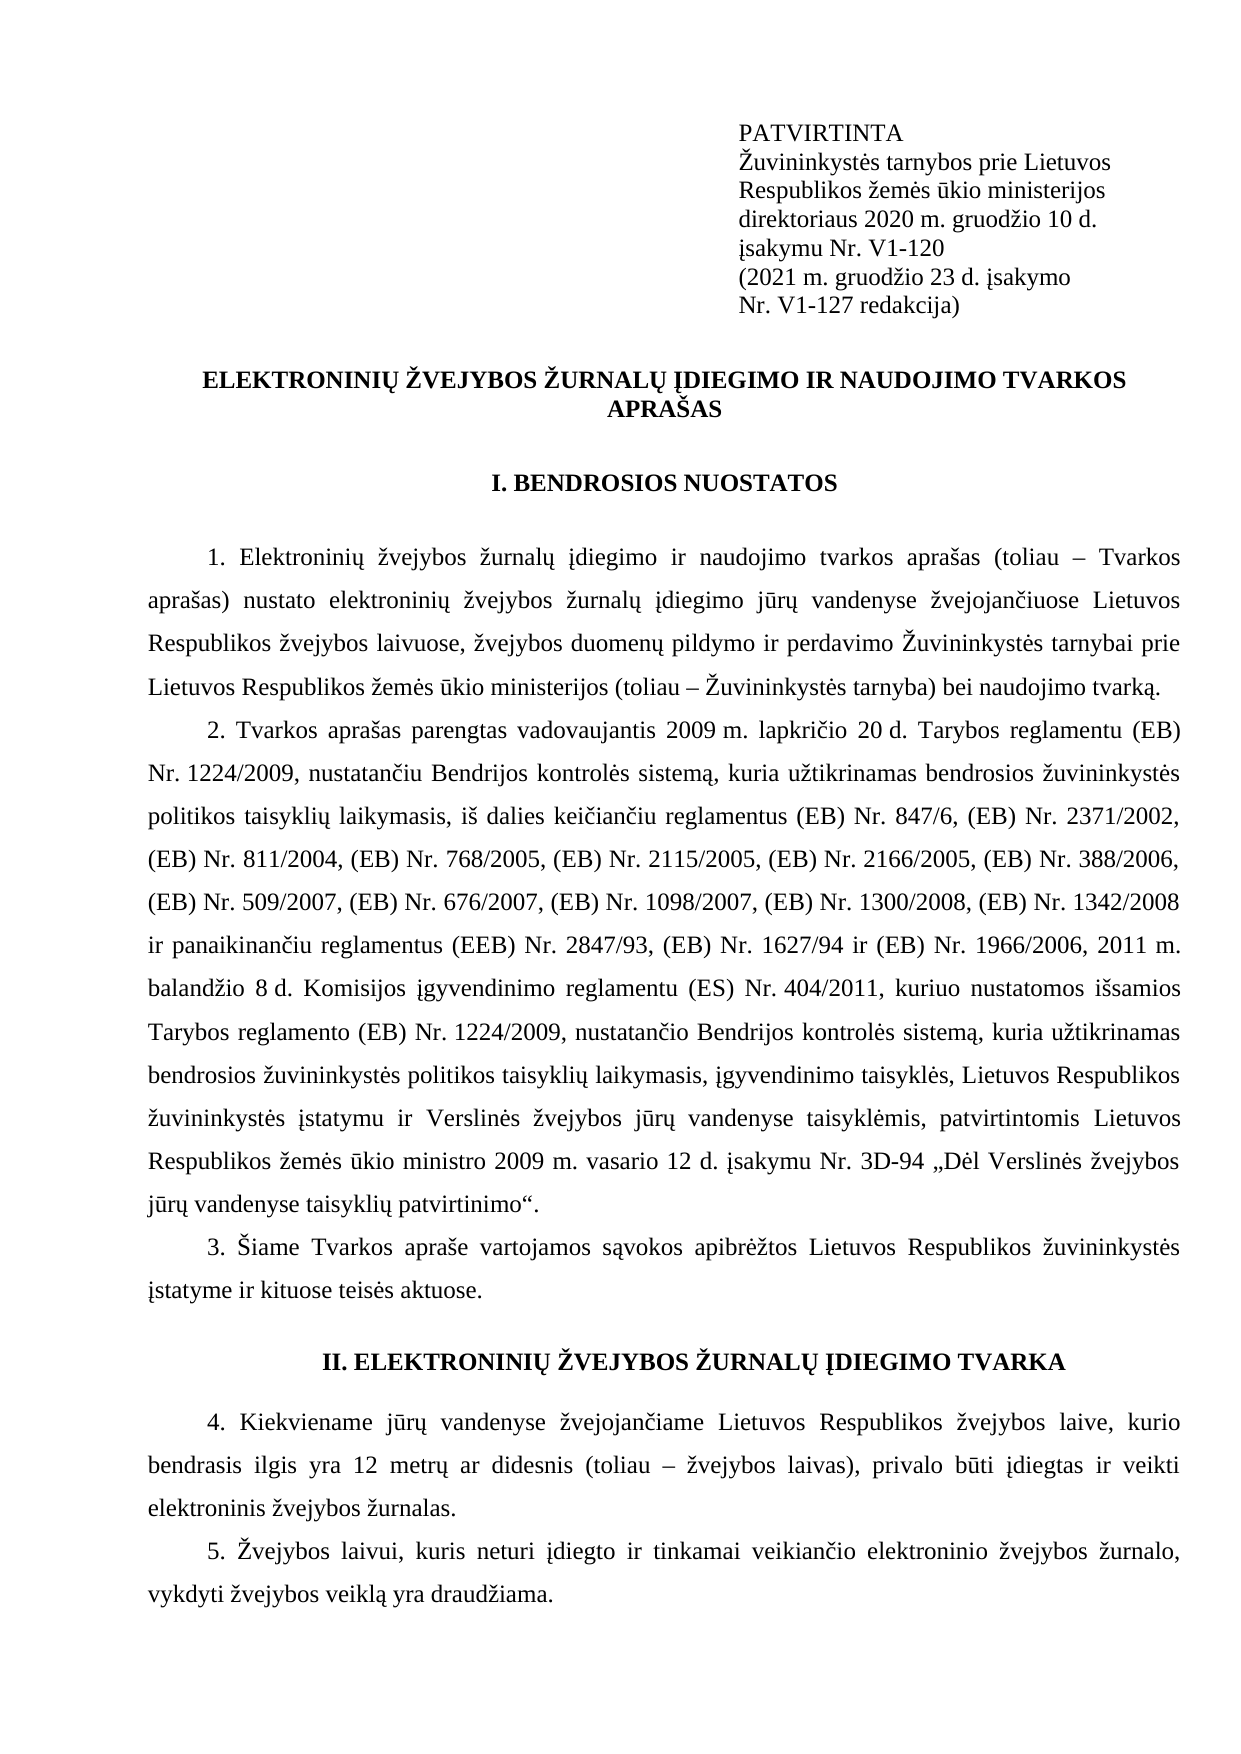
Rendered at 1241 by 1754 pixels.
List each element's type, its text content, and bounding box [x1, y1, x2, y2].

text PATVIRTINTA [738, 118, 1181, 147]
text II. ELEKTRONINIŲ ŽVEJYBOS ŽURNALŲ ĮDIEGIMO TVARKA [148, 1347, 1181, 1376]
text 3. Šiame Tvarkos apraše vartojamos sąvokos apibrėžtos Lietuvos Respublikos žuvininkystės įstatyme ir kituose teisės aktuose. [148, 1232, 1181, 1304]
text 5. Žvejybos laivui, kuris neturi įdiegto ir tinkamai veikiančio elektroninio žvejybos žurnalo, vykdyti žvejybos veiklą yra draudžiama. [148, 1536, 1181, 1608]
text įsakymu Nr. V1-120 [738, 233, 1181, 262]
text Respublikos žemės ūkio ministerijos [738, 176, 1181, 204]
text (2021 m. gruodžio 23 d. įsakymo [738, 262, 1181, 291]
text Žuvininkystės tarnybos prie Lietuvos [738, 147, 1181, 176]
text Nr. V1-127 redakcija) [738, 291, 1181, 319]
text 1. Elektroninių žvejybos žurnalų įdiegimo ir naudojimo tvarkos aprašas (toliau – Tvarkos aprašas) nustato elektroninių žvejybos žurnalų įdiegimo jūrų vandenyse žvejojančiuose Lietuvos Respublikos žvejybos laivuose, žvejybos duomenų pildymo ir perdavimo Žuvininkystės tarnybai prie Lietuvos Respublikos žemės ūkio ministerijos (toliau – Žuvininkystės tarnyba) bei naudojimo tvarką. [148, 542, 1181, 700]
text ELEKTRONINIŲ ŽVEJYBOS ŽURNALŲ ĮDIEGIMO IR NAUDOJIMO TVARKOS APRAŠAS [148, 365, 1181, 422]
text 4. Kiekviename jūrų vandenyse žvejojančiame Lietuvos Respublikos žvejybos laive, kurio bendrasis ilgis yra 12 metrų ar didesnis (toliau – žvejybos laivas), privalo būti įdiegtas ir veikti elektroninis žvejybos žurnalas. [148, 1407, 1181, 1522]
text I. BENDROSIOS NUOSTATOS [148, 468, 1181, 497]
text direktoriaus 2020 m. gruodžio 10 d. [738, 204, 1181, 233]
text 2. Tvarkos aprašas parengtas vadovaujantis 2009 m. lapkričio 20 d. Tarybos reglamentu (EB) Nr. 1224/2009, nustatančiu Bendrijos kontrolės sistemą, kuria užtikrinamas bendrosios žuvininkystės politikos taisyklių laikymasis, iš dalies keičiančiu reglamentus (EB) Nr. 847/6, (EB) Nr. 2371/2002, (EB) Nr. 811/2004, (EB) Nr. 768/2005, (EB) Nr. 2115/2005, (EB) Nr. 2166/2005, (EB) Nr. 388/2006, (EB) Nr. 509/2007, (EB) Nr. 676/2007, (EB) Nr. 1098/2007, (EB) Nr. 1300/2008, (EB) Nr. 1342/2008 ir panaikinančiu reglamentus (EEB) Nr. 2847/93, (EB) Nr. 1627/94 ir (EB) Nr. 1966/2006, 2011 m. balandžio 8 d. Komisijos įgyvendinimo reglamentu (ES) Nr. 404/2011, kuriuo nustatomos išsamios Tarybos reglamento (EB) Nr. 1224/2009, nustatančio Bendrijos kontrolės sistemą, kuria užtikrinamas bendrosios žuvininkystės politikos taisyklių laikymasis, įgyvendinimo taisyklės, Lietuvos Respublikos žuvininkystės įstatymu ir Verslinės žvejybos jūrų vandenyse taisyklėmis, patvirtintomis Lietuvos Respublikos žemės ūkio ministro 2009 m. vasario 12 d. įsakymu Nr. 3D-94 „Dėl Verslinės žvejybos jūrų vandenyse taisyklių patvirtinimo“. [148, 715, 1181, 1218]
